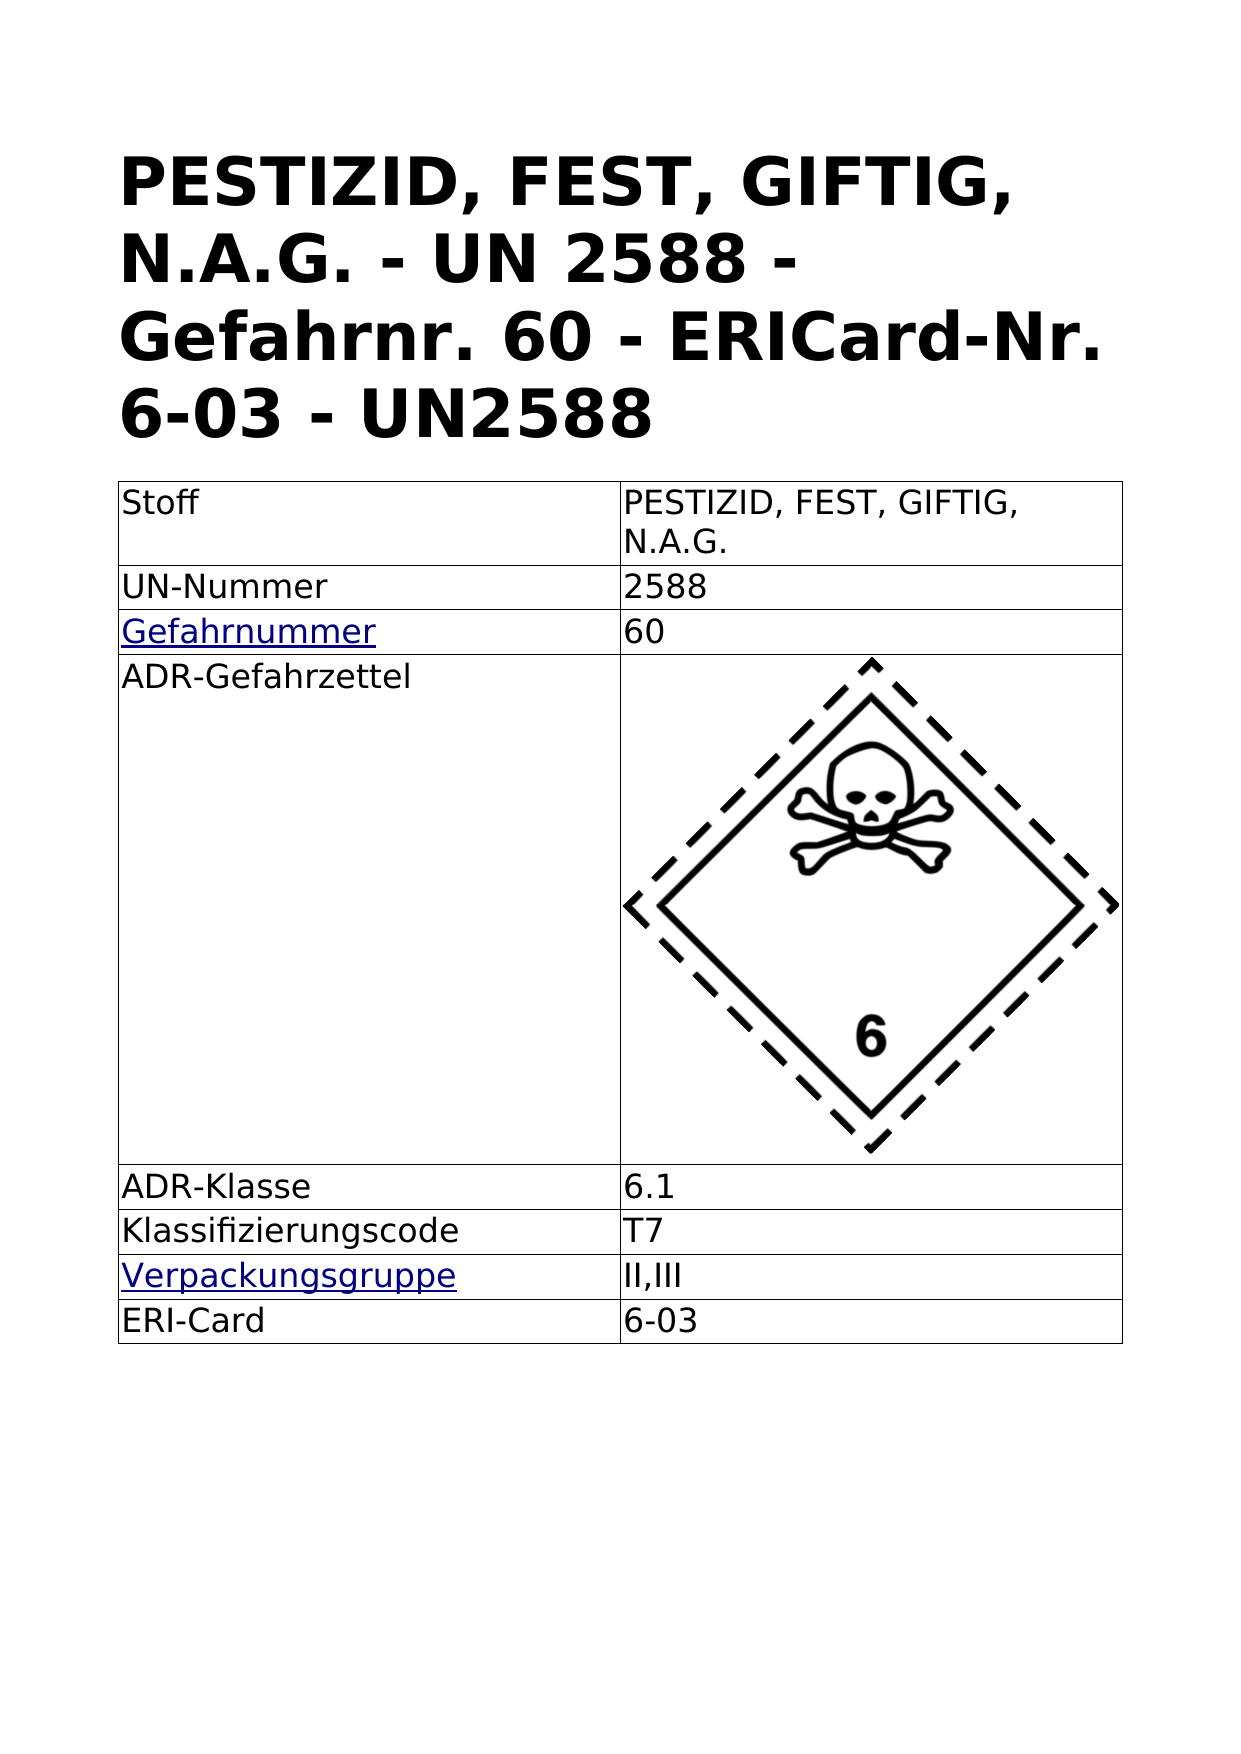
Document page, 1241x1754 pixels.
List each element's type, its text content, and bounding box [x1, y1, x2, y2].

table_header PESTIZID, FEST, GIFTIG, N.A.G. [621, 482, 1122, 564]
subtitle PESTIZID, FEST, GIFTIG, N.A.G. - UN 2588 - Gefahrnr. 60 - ERICard-Nr. 6-03 - UN2588 [118, 143, 1122, 453]
table_cell Klassifizierungscode [119, 1210, 620, 1254]
table_cell 6-03 [621, 1300, 1122, 1343]
table_cell ERI-Card [119, 1300, 620, 1343]
table_cell [621, 655, 1122, 1164]
table_cell 2588 [621, 566, 1122, 609]
table_cell UN-Nummer [119, 566, 620, 609]
table_cell T7 [621, 1210, 1122, 1254]
table_cell ADR-Klasse [119, 1165, 620, 1209]
table_cell Gefahrnummer [119, 610, 620, 654]
table_header Stoff [119, 482, 620, 564]
table_cell Verpackungsgruppe [119, 1255, 620, 1298]
picture [622, 657, 1120, 1154]
table_cell II,III [621, 1255, 1122, 1298]
table_cell ADR-Gefahrzettel [119, 655, 620, 1164]
table_cell 60 [621, 610, 1122, 654]
table_cell 6.1 [621, 1165, 1122, 1209]
